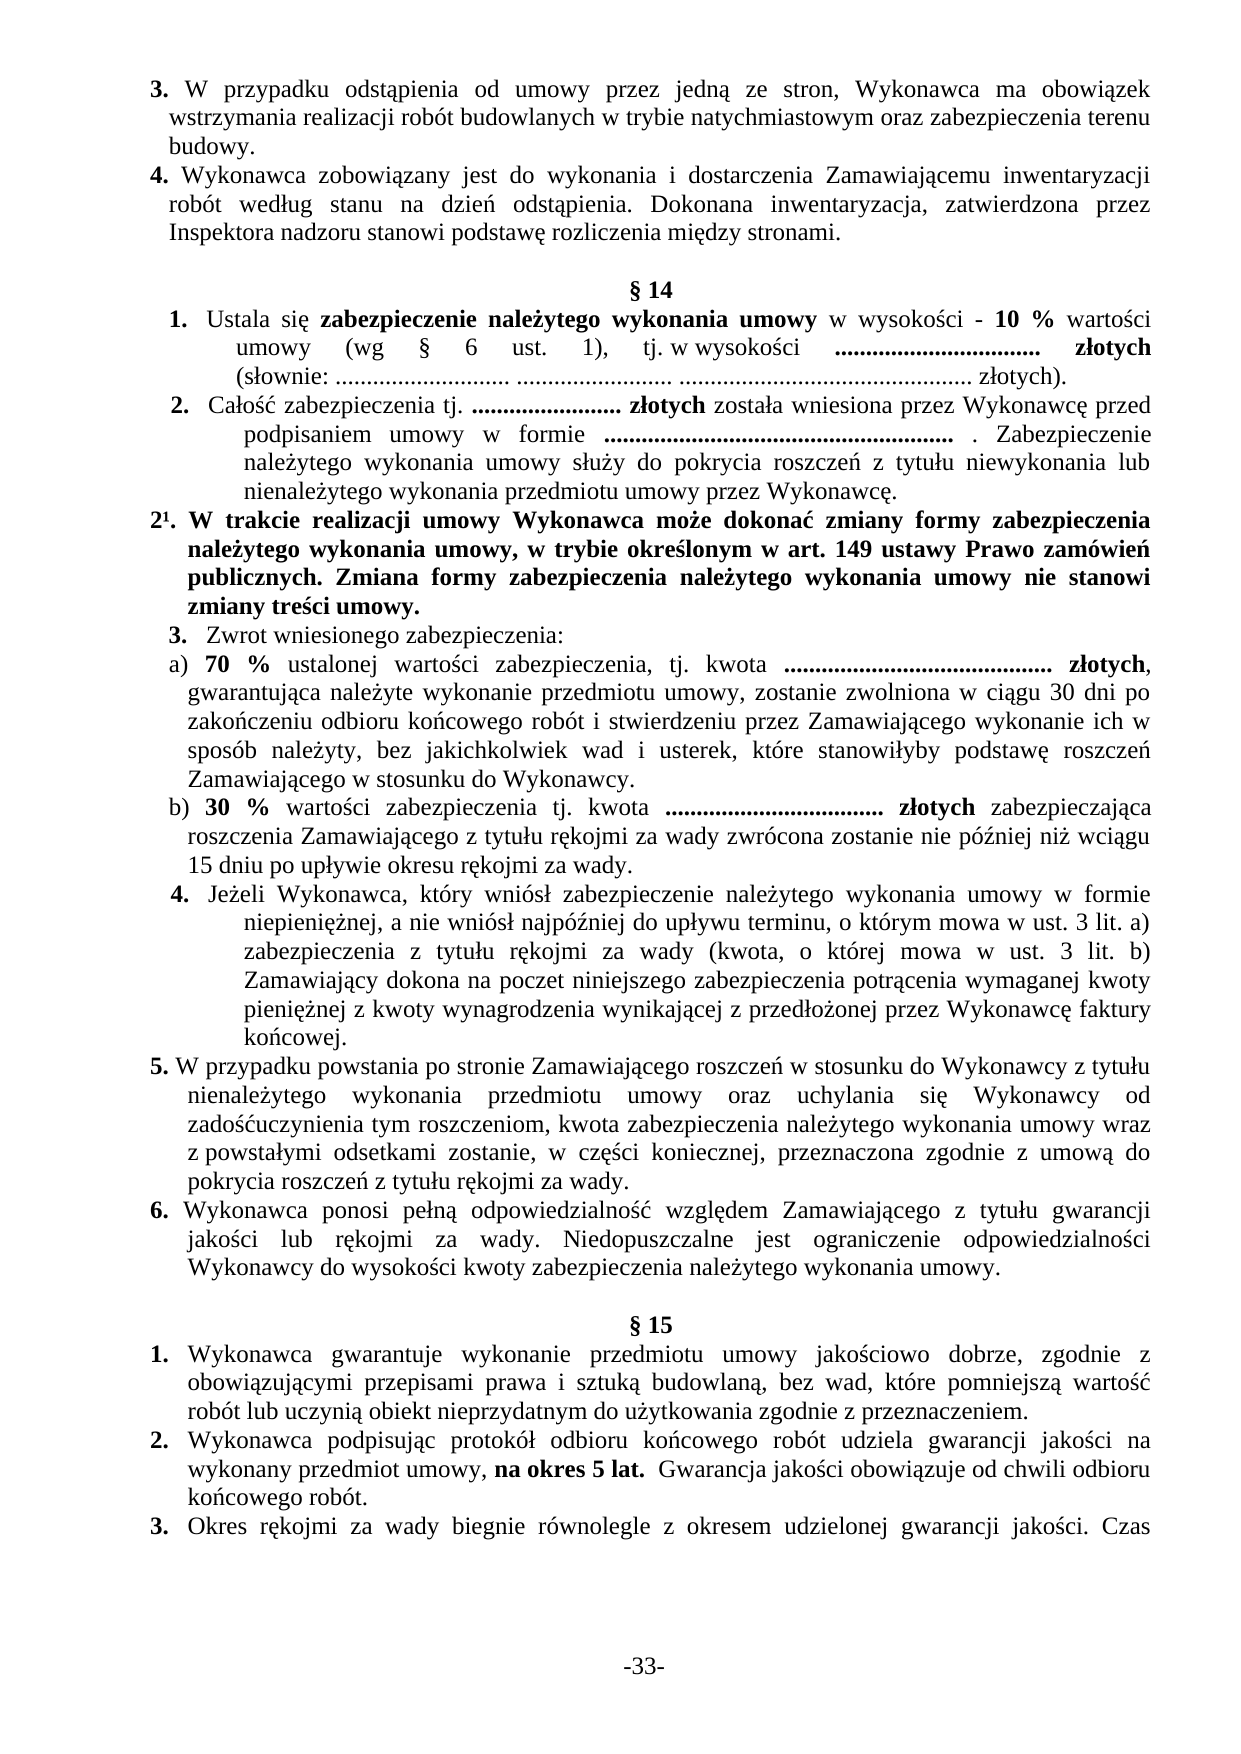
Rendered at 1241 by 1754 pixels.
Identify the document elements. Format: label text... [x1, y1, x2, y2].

list Całość zabezpieczenia tj. ........................ złotych została wniesiona przez Wykonawcę przed podpisaniem umowy w formie ........................................................ . Zabezpieczenie należytego wykonania umowy służy do pokrycia roszczeń z tytułu niewykonania lub nienależytego wykonania przedmiotu umowy przez Wykonawcę. [170, 390, 1151, 505]
text 4. Wykonawca zobowiązany jest do wykonania i dostarczenia Zamawiającemu inwentaryzacji robót według stanu na dzień odstąpienia. Dokonana inwentaryzacja, zatwierdzona przez Inspektora nadzoru stanowi podstawę rozliczenia między stronami. [150, 160, 1151, 246]
text § 14 [150, 275, 1151, 304]
text 6. Wykonawca ponosi pełną odpowiedzialność względem Zamawiającego z tytułu gwarancji jakości lub rękojmi za wady. Niedopuszczalne jest ograniczenie odpowiedzialności Wykonawcy do wysokości kwoty zabezpieczenia należytego wykonania umowy. [150, 1195, 1151, 1281]
list Okres rękojmi za wady biegnie równolegle z okresem udzielonej gwarancji jakości. Czas [150, 1511, 1151, 1540]
list Ustala się zabezpieczenie należytego wykonania umowy w wysokości - 10 % wartości umowy (wg § 6 ust. 1), tj. w wysokości ................................. złotych (słownie: ............................ ......................... ............................................... złotych). [169, 304, 1151, 390]
text b) 30 % wartości zabezpieczenia tj. kwota ................................... złotych zabezpieczająca roszczenia Zamawiającego z tytułu rękojmi za wady zwrócona zostanie nie później niż wciągu 15 dniu po upływie okresu rękojmi za wady. [169, 792, 1151, 879]
text 2¹. W trakcie realizacji umowy Wykonawca może dokonać zmiany formy zabezpieczenia należytego wykonania umowy, w trybie określonym w art. 149 ustawy Prawo zamówień publicznych. Zmiana formy zabezpieczenia należytego wykonania umowy nie stanowi zmiany treści umowy. [150, 505, 1151, 620]
text § 15 [150, 1310, 1151, 1339]
list Wykonawca podpisując protokół odbioru końcowego robót udziela gwarancji jakości na wykonany przedmiot umowy, na okres 5 lat. Gwarancja jakości obowiązuje od chwili odbioru końcowego robót. [150, 1425, 1151, 1511]
text 5. W przypadku powstania po stronie Zamawiającego roszczeń w stosunku do Wykonawcy z tytułu nienależytego wykonania przedmiotu umowy oraz uchylania się Wykonawcy od zadośćuczynienia tym roszczeniom, kwota zabezpieczenia należytego wykonania umowy wraz z powstałymi odsetkami zostanie, w części koniecznej, przeznaczona zgodnie z umową do pokrycia roszczeń z tytułu rękojmi za wady. [150, 1051, 1151, 1195]
list Jeżeli Wykonawca, który wniósł zabezpieczenie należytego wykonania umowy w formie niepieniężnej, a nie wniósł najpóźniej do upływu terminu, o którym mowa w ust. 3 lit. a) zabezpieczenia z tytułu rękojmi za wady (kwota, o której mowa w ust. 3 lit. b) Zamawiający dokona na poczet niniejszego zabezpieczenia potrącenia wymaganej kwoty pieniężnej z kwoty wynagrodzenia wynikającej z przedłożonej przez Wykonawcę faktury końcowej. [170, 879, 1151, 1051]
text a) 70 % ustalonej wartości zabezpieczenia, tj. kwota ........................................... złotych, gwarantująca należyte wykonanie przedmiotu umowy, zostanie zwolniona w ciągu 30 dni po zakończeniu odbioru końcowego robót i stwierdzeniu przez Zamawiającego wykonanie ich w sposób należyty, bez jakichkolwiek wad i usterek, które stanowiłyby podstawę roszczeń Zamawiającego w stosunku do Wykonawcy. [169, 649, 1151, 792]
list Wykonawca gwarantuje wykonanie przedmiotu umowy jakościowo dobrze, zgodnie z obowiązującymi przepisami prawa i sztuką budowlaną, bez wad, które pomniejszą wartość robót lub uczynią obiekt nieprzydatnym do użytkowania zgodnie z przeznaczeniem. [150, 1339, 1151, 1425]
list Zwrot wniesionego zabezpieczenia: [168, 620, 1151, 649]
text 3. W przypadku odstąpienia od umowy przez jedną ze stron, Wykonawca ma obowiązek wstrzymania realizacji robót budowlanych w trybie natychmiastowym oraz zabezpieczenia terenu budowy. [150, 74, 1151, 160]
